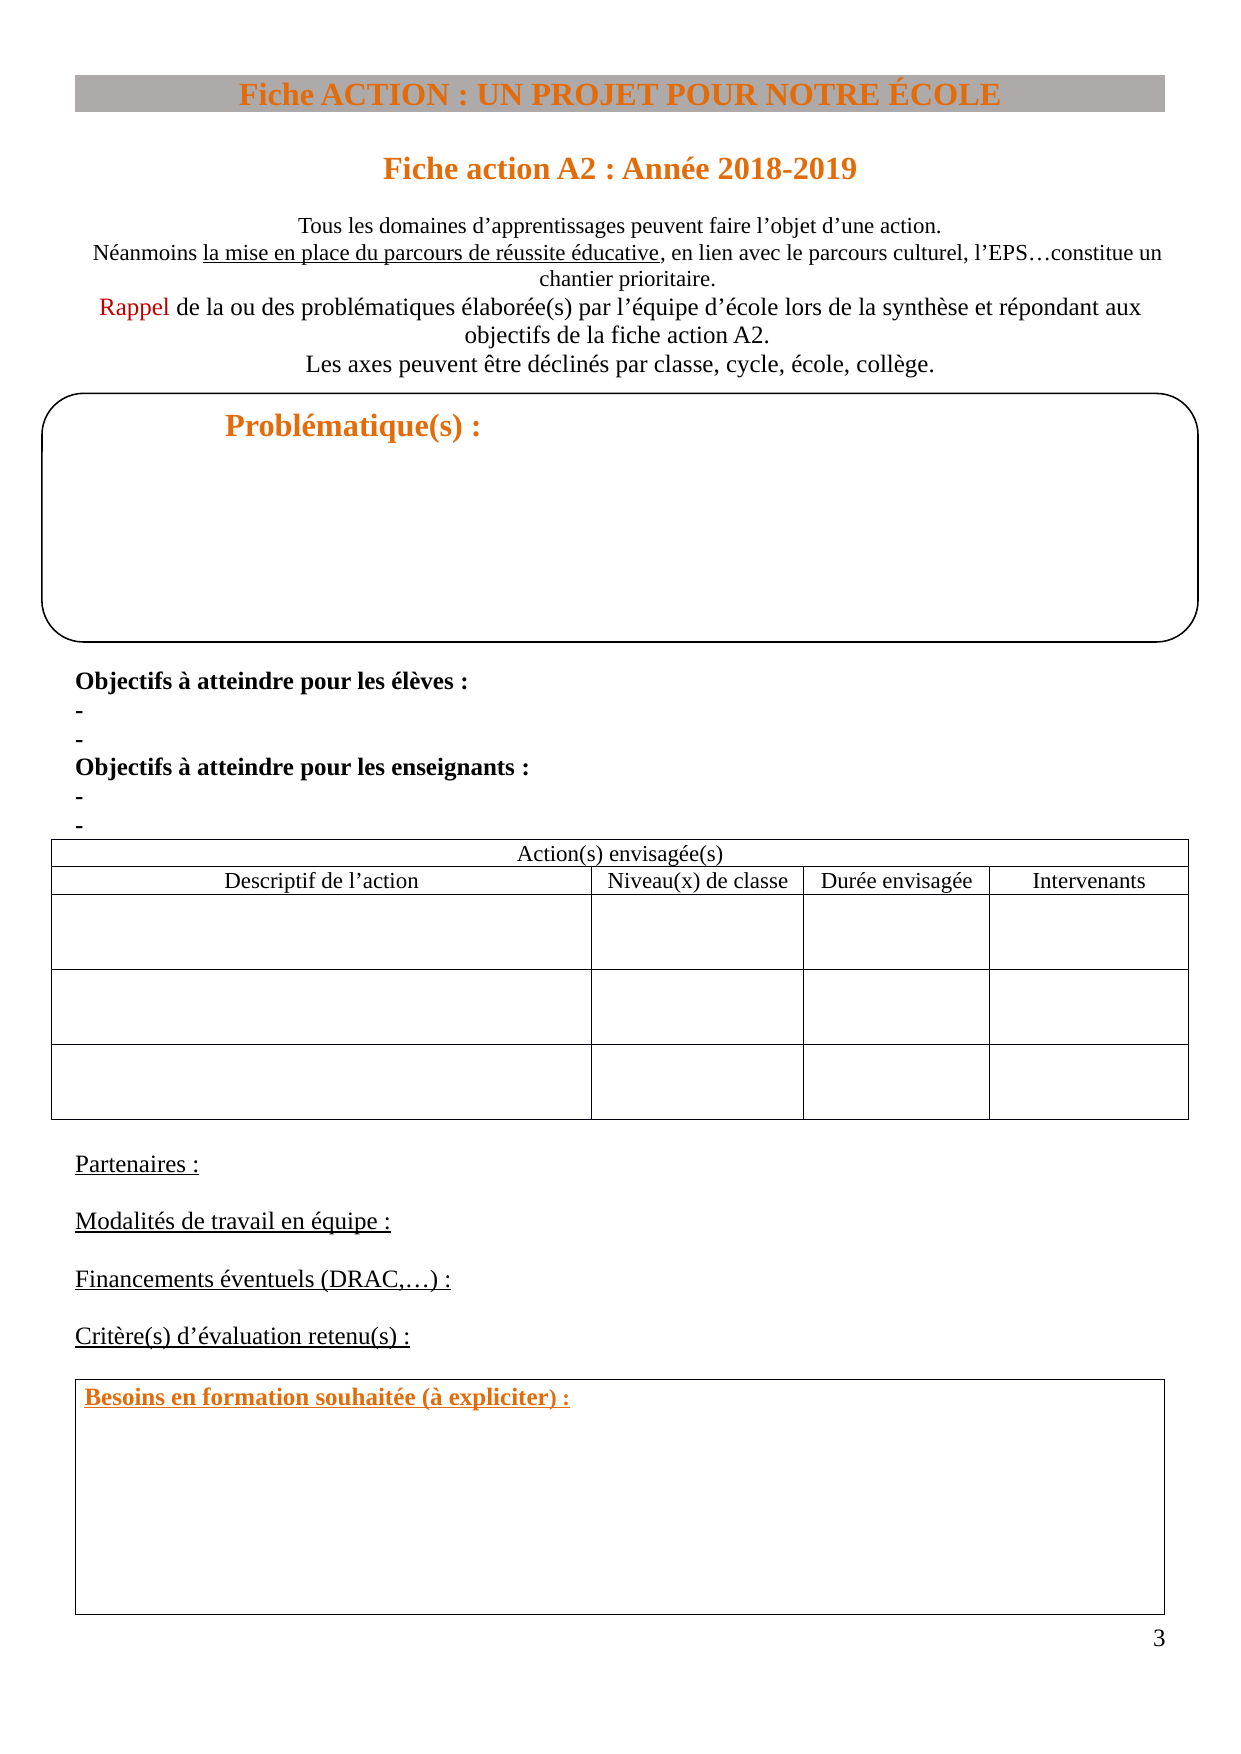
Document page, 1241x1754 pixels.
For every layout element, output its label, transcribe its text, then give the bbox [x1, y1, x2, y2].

table_cell [990, 895, 1188, 969]
text Modalités de travail en équipe : [75, 1206, 1165, 1235]
text Partenaires : [75, 1149, 1165, 1178]
table_cell [52, 970, 591, 1044]
table_cell [592, 1045, 803, 1119]
table_cell [592, 895, 803, 969]
table_cell [990, 1045, 1188, 1119]
text Les axes peuvent être déclinés par classe, cycle, école, collège. [75, 349, 1165, 378]
table_cell Intervenants [990, 867, 1188, 893]
table_cell [592, 970, 803, 1044]
table_cell [52, 895, 591, 969]
table_cell Durée envisagée [804, 867, 989, 893]
table_cell Niveau(x) de classe [592, 867, 803, 893]
table_header Action(s) envisagée(s) [52, 840, 1188, 866]
text Néanmoins la mise en place du parcours de réussite éducative, en lien avec le parcours culturel, l’EPS…constitue un chantier prioritaire. [90, 239, 1165, 292]
text Rappel de la ou des problématiques élaborée(s) par l’équipe d’école lors de la synthèse et répondant aux objectifs de la fiche action A2. [75, 292, 1165, 349]
text - [75, 724, 1165, 752]
table_cell Descriptif de l’action [52, 867, 591, 893]
text Fiche action A2 : Année 2018-2019 [75, 149, 1165, 186]
text Financements éventuels (DRAC,…) : [75, 1264, 1165, 1293]
text - [75, 781, 1165, 810]
text Critère(s) d’évaluation retenu(s) : [75, 1321, 1165, 1350]
text Besoins en formation souhaitée (à expliciter) : [76, 1380, 1164, 1411]
text Problématique(s) : [150, 407, 1165, 444]
text Objectifs à atteindre pour les élèves : [75, 666, 1165, 695]
text - [75, 695, 1165, 724]
table_cell [804, 1045, 989, 1119]
table_cell [804, 970, 989, 1044]
text - [75, 810, 1165, 839]
text Objectifs à atteindre pour les enseignants : [75, 752, 1165, 781]
table_cell [52, 1045, 591, 1119]
table_cell [804, 895, 989, 969]
text Tous les domaines d’apprentissages peuvent faire l’objet d’une action. [75, 213, 1165, 239]
table_cell [990, 970, 1188, 1044]
text Fiche ACTION : UN PROJET POUR NOTRE ÉCOLE [75, 75, 1165, 112]
